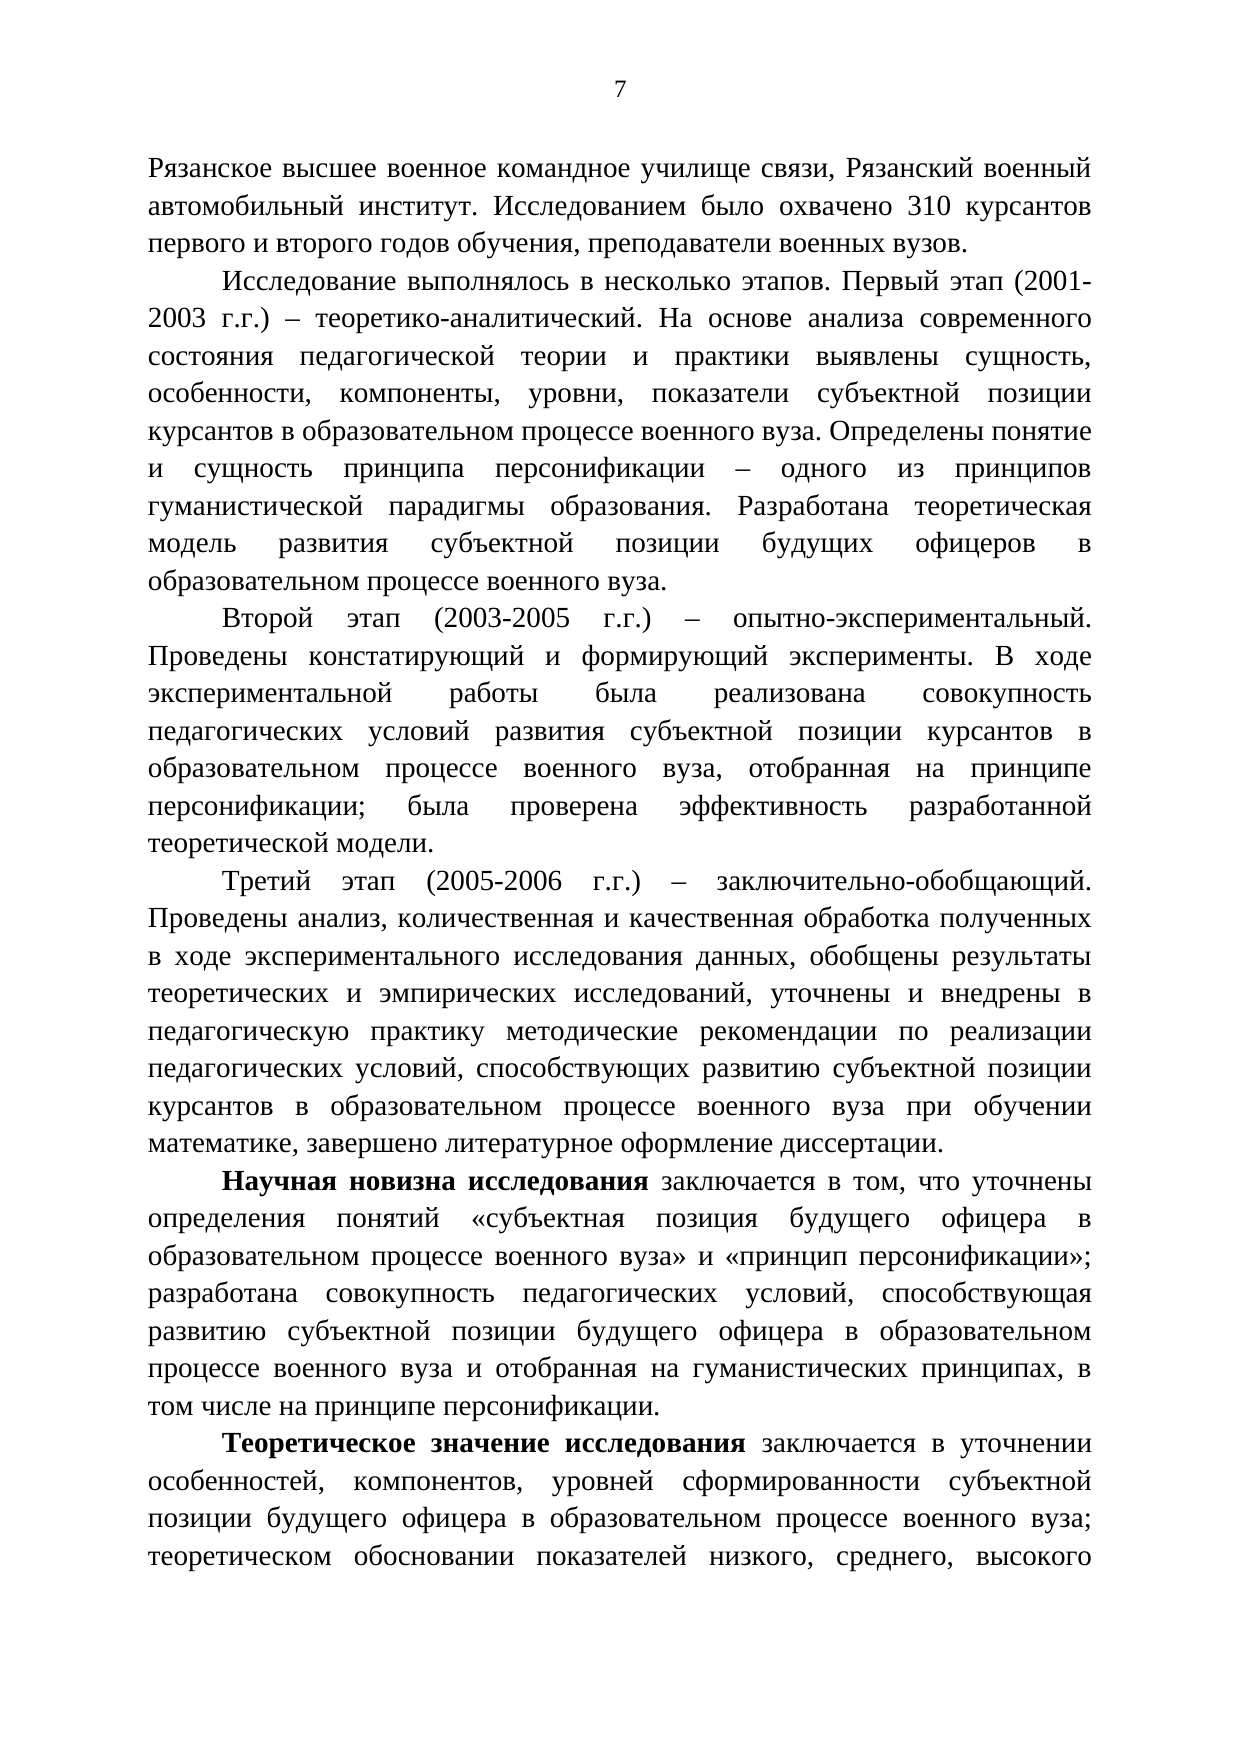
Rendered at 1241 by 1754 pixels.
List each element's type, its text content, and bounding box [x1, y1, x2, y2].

text Третий этап (2005-2006 г.г.) – заключительно-обобщающий. Проведены анализ, количественная и качественная обработка полученных в ходе экспериментального исследования данных, обобщены результаты теоретических и эмпирических исследований, уточнены и внедрены в педагогическую практику методические рекомендации по реализации педагогических условий, способствующих развитию субъектной позиции курсантов в образовательном процессе военного вуза при обучении математике, завершено литературное оформление диссертации. [148, 860, 1092, 1160]
text Исследование выполнялось в несколько этапов. Первый этап (2001-2003 г.г.) – теоретико-аналитический. На основе анализа современного состояния педагогической теории и практики выявлены сущность, особенности, компоненты, уровни, показатели субъектной позиции курсантов в образовательном процессе военного вуза. Определены понятие и сущность принципа персонификации – одного из принципов гуманистической парадигмы образования. Разработана теоретическая модель развития субъектной позиции будущих офицеров в образовательном процессе военного вуза. [148, 260, 1092, 598]
text Второй этап (2003-2005 г.г.) – опытно-экспериментальный. Проведены констатирующий и формирующий эксперименты. В ходе экспериментальной работы была реализована совокупность педагогических условий развития субъектной позиции курсантов в образовательном процессе военного вуза, отобранная на принципе персонификации; была проверена эффективность разработанной теоретической модели. [148, 598, 1092, 860]
text Рязанское высшее военное командное училище связи, Рязанский военный автомобильный институт. Исследованием было охвачено 310 курсантов первого и второго годов обучения, преподаватели военных вузов. [148, 148, 1092, 260]
text Научная новизна исследования заключается в том, что уточнены определения понятий «субъектная позиция будущего офицера в образовательном процессе военного вуза» и «принцип персонификации»; разработана совокупность педагогических условий, способствующая развитию субъектной позиции будущего офицера в образовательном процессе военного вуза и отобранная на гуманистических принципах, в том числе на принципе персонификации. [148, 1160, 1092, 1423]
text Теоретическое значение исследования заключается в уточнении особенностей, компонентов, уровней сформированности субъектной позиции будущего офицера в образовательном процессе военного вуза; теоретическом обосновании показателей низкого, среднего, высокого [148, 1423, 1092, 1573]
